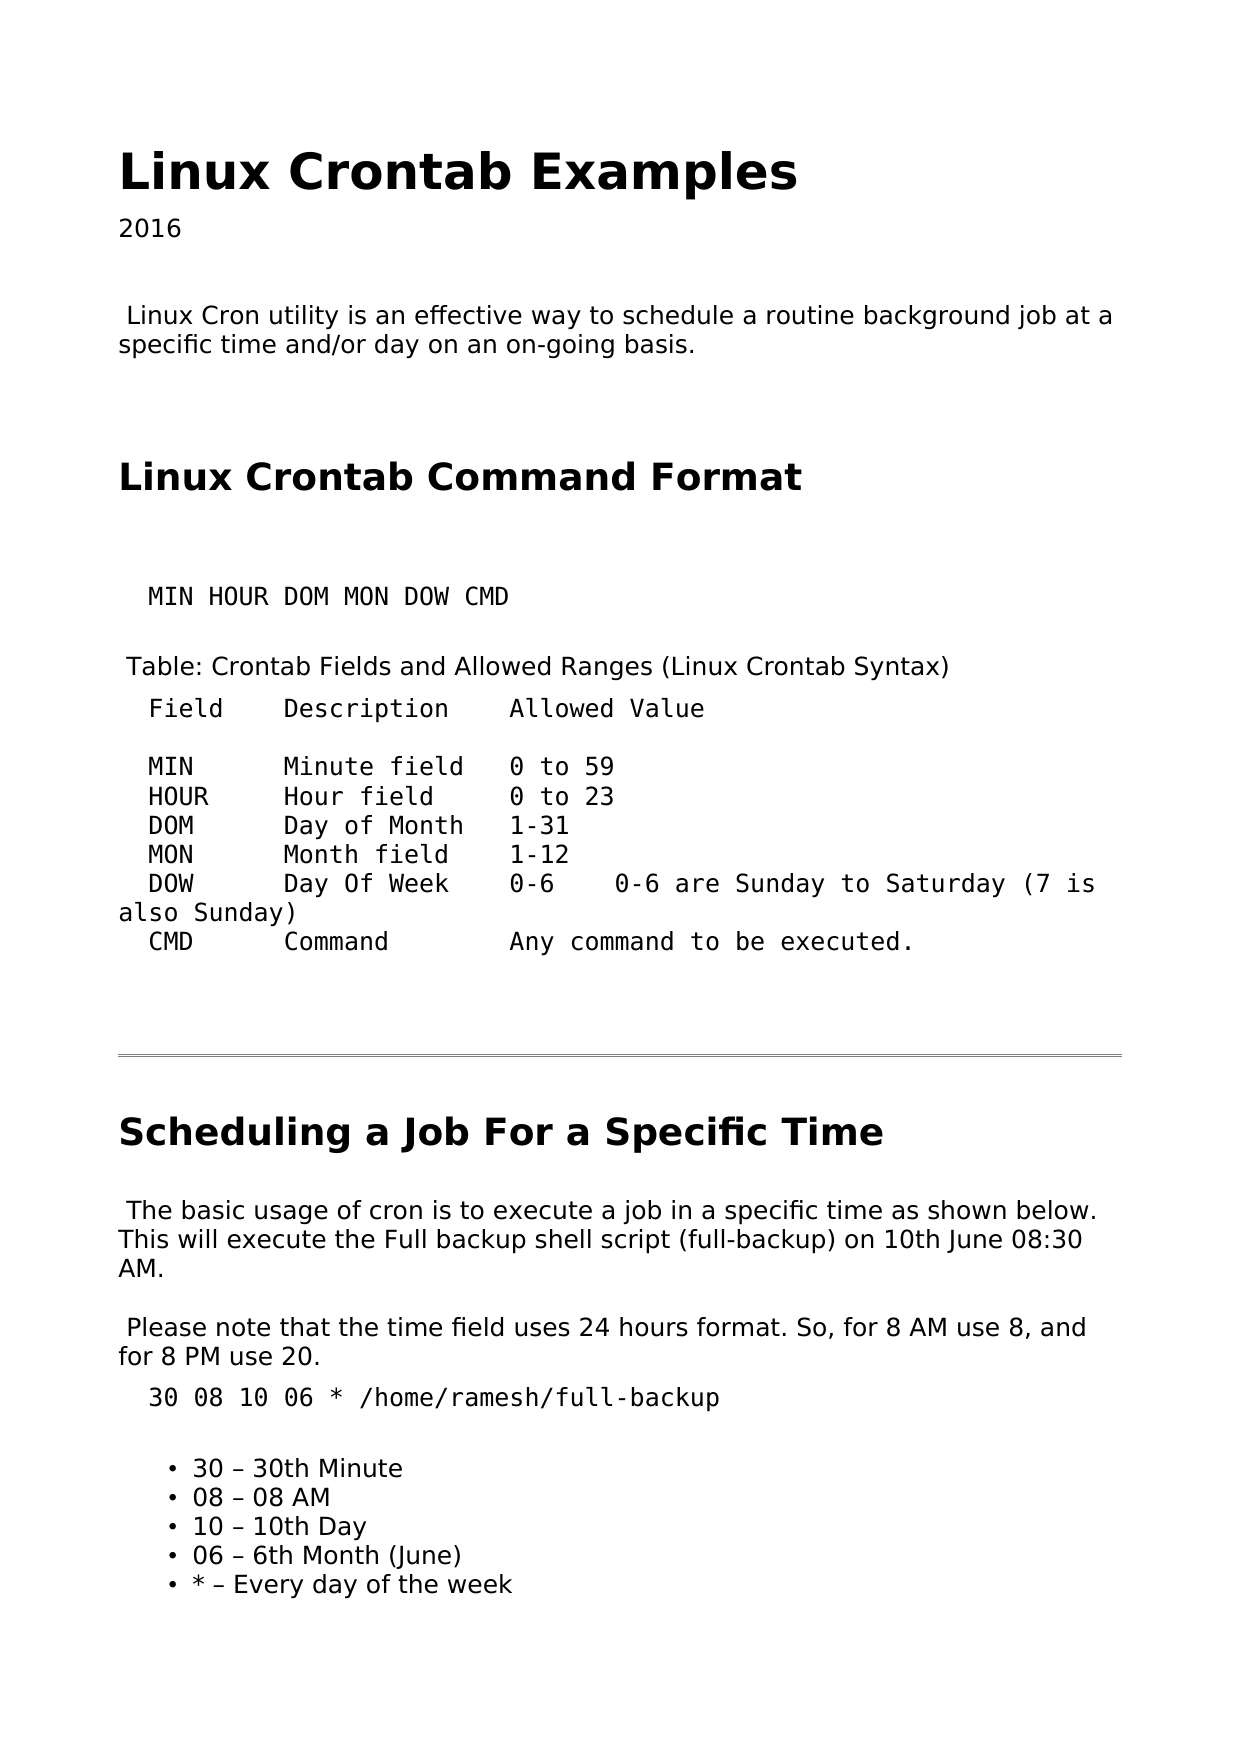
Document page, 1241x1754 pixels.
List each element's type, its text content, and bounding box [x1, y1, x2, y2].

text 30 08 10 06 * /home/ramesh/full-backup [118, 1383, 1122, 1413]
list 10 – 10th Day [177, 1512, 1122, 1541]
list 08 – 08 AM [177, 1483, 1122, 1512]
subtitle Linux Crontab Examples [118, 143, 1122, 201]
text Field Description Allowed Value MIN Minute field 0 to 59 HOUR Hour field 0 to 23 DOM Day of Month 1-31 MON Month field 1-12 DOW Day Of Week 0-6 0-6 are Sunday to Saturday (7 is also Sunday) CMD Command Any command to be executed. [118, 694, 1122, 957]
list 30 – 30th Minute [177, 1454, 1122, 1483]
list 06 – 6th Month (June) [177, 1541, 1122, 1571]
text 2016 Linux Cron utility is an effective way to schedule a routine background job at a specific time and/or day on an on-going basis. [118, 214, 1122, 418]
text MIN HOUR DOM MON DOW CMD [118, 582, 1122, 612]
text Table: Crontab Fields and Allowed Ranges (Linux Crontab Syntax) [118, 623, 1122, 682]
text The basic usage of cron is to execute a job in a specific time as shown below. This will execute the Full backup shell script (full-backup) on 10th June 08:30 AM. Please note that the time field uses 24 hours format. So, for 8 AM use 8, and for 8 PM use 20. [118, 1167, 1122, 1371]
subtitle Scheduling a Job For a Specific Time [118, 1111, 1122, 1154]
list * – Every day of the week [177, 1571, 1122, 1600]
subtitle Linux Crontab Command Format [118, 456, 1122, 499]
